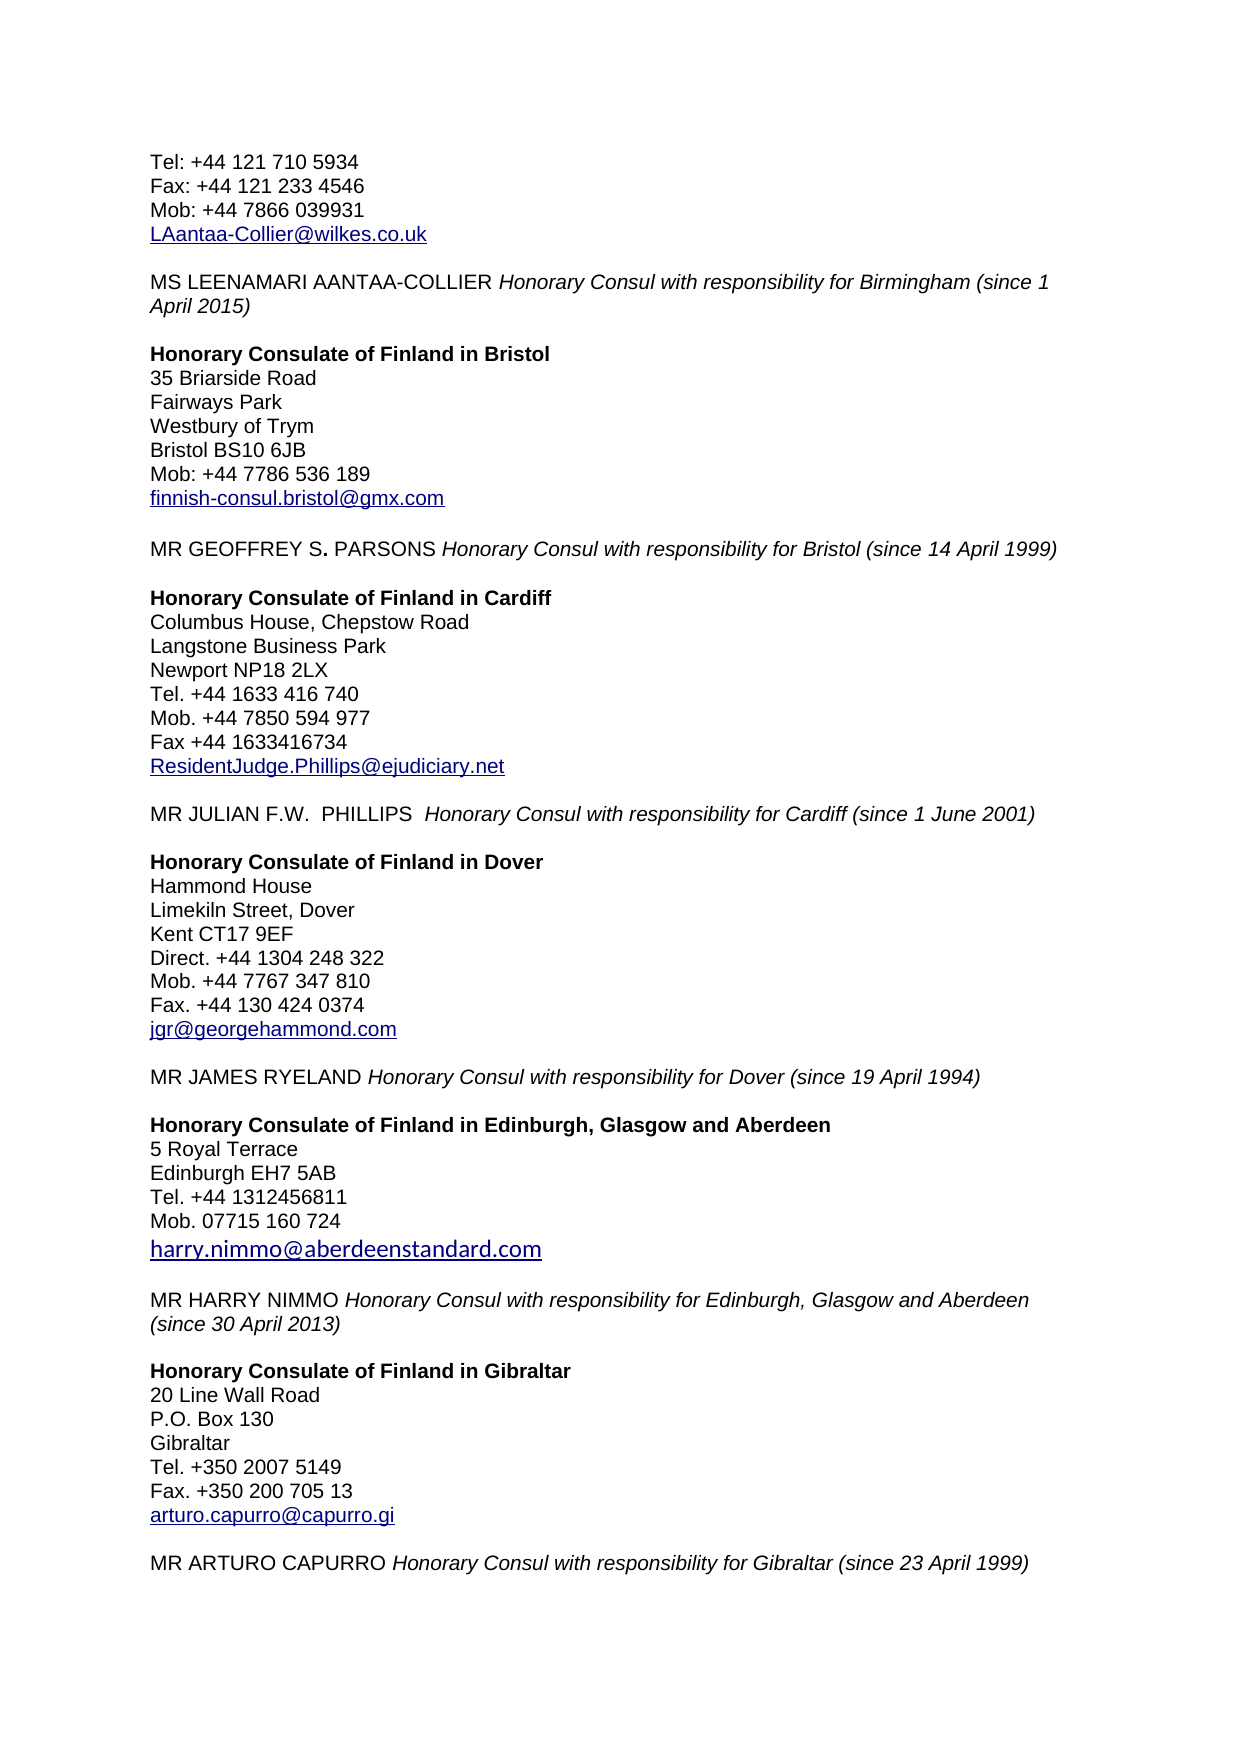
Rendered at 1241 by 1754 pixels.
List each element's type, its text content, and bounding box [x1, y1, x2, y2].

text Westbury of Trym [150, 413, 1090, 437]
text Mob. +44 7850 594 977 [150, 706, 1090, 730]
text Mob: +44 7786 536 189 [150, 461, 1090, 485]
text Hammond House [150, 873, 1090, 897]
text Mob: +44 7866 039931 [150, 198, 1090, 222]
text MS LEENAMARI AANTAA-COLLIER Honorary Consul with responsibility for Birmingham (since 1 April 2015) [150, 270, 1090, 318]
text Fax +44 1633416734 [150, 730, 1090, 754]
text harry.nimmo@aberdeenstandard.com [150, 1233, 1090, 1263]
text MR GEOFFREY S. PARSONS Honorary Consul with responsibility for Bristol (since 14 April 1999) [150, 533, 1090, 562]
text Tel. +44 1633 416 740 [150, 682, 1090, 706]
text MR JAMES RYELAND Honorary Consul with responsibility for Dover (since 19 April 1994) [150, 1065, 1090, 1089]
text Honorary Consulate of Finland in Edinburgh, Glasgow and Aberdeen [150, 1113, 1090, 1137]
text Direct. +44 1304 248 322 [150, 945, 1090, 969]
text Fax. +350 200 705 13 [150, 1479, 1090, 1503]
text MR ARTURO CAPURRO Honorary Consul with responsibility for Gibraltar (since 23 April 1999) [150, 1551, 1090, 1575]
text Columbus House, Chepstow Road [150, 610, 1090, 634]
text Fax: +44 121 233 4546 [150, 174, 1090, 198]
text Bristol BS10 6JB [150, 437, 1090, 461]
text Honorary Consulate of Finland in Gibraltar [150, 1359, 1090, 1383]
text Honorary Consulate of Finland in Bristol [150, 342, 1090, 366]
text Mob. +44 7767 347 810 [150, 969, 1090, 993]
text Edinburgh EH7 5AB [150, 1161, 1090, 1185]
text jgr@georgehammond.com [150, 1017, 1090, 1041]
text Tel: +44 121 710 5934 [150, 150, 1090, 174]
text 20 Line Wall Road [150, 1383, 1090, 1407]
text Honorary Consulate of Finland in Cardiff [150, 586, 1090, 610]
text Fairways Park [150, 389, 1090, 413]
text Langstone Business Park [150, 634, 1090, 658]
text MR JULIAN F.W. PHILLIPS Honorary Consul with responsibility for Cardiff (since 1 June 2001) [150, 802, 1090, 826]
text arturo.capurro@capurro.gi [150, 1503, 1090, 1527]
text Mob. 07715 160 724 [150, 1209, 1090, 1233]
text Tel. +44 1312456811 [150, 1185, 1090, 1209]
text LAantaa-Collier@wilkes.co.uk [150, 222, 1090, 246]
text Gibraltar [150, 1431, 1090, 1455]
text Limekiln Street, Dover [150, 897, 1090, 921]
text 35 Briarside Road [150, 366, 1090, 389]
text Kent CT17 9EF [150, 921, 1090, 945]
text finnish-consul.bristol@gmx.com [150, 485, 1090, 509]
text Honorary Consulate of Finland in Dover [150, 849, 1090, 873]
text 5 Royal Terrace [150, 1137, 1090, 1161]
text Fax. +44 130 424 0374 [150, 993, 1090, 1017]
text MR HARRY NIMMO Honorary Consul with responsibility for Edinburgh, Glasgow and Aberdeen (since 30 April 2013) [150, 1287, 1090, 1335]
text P.O. Box 130 [150, 1407, 1090, 1431]
text Tel. +350 2007 5149 [150, 1455, 1090, 1479]
text Newport NP18 2LX [150, 658, 1090, 682]
text ResidentJudge.Phillips@ejudiciary.net [150, 754, 1090, 778]
